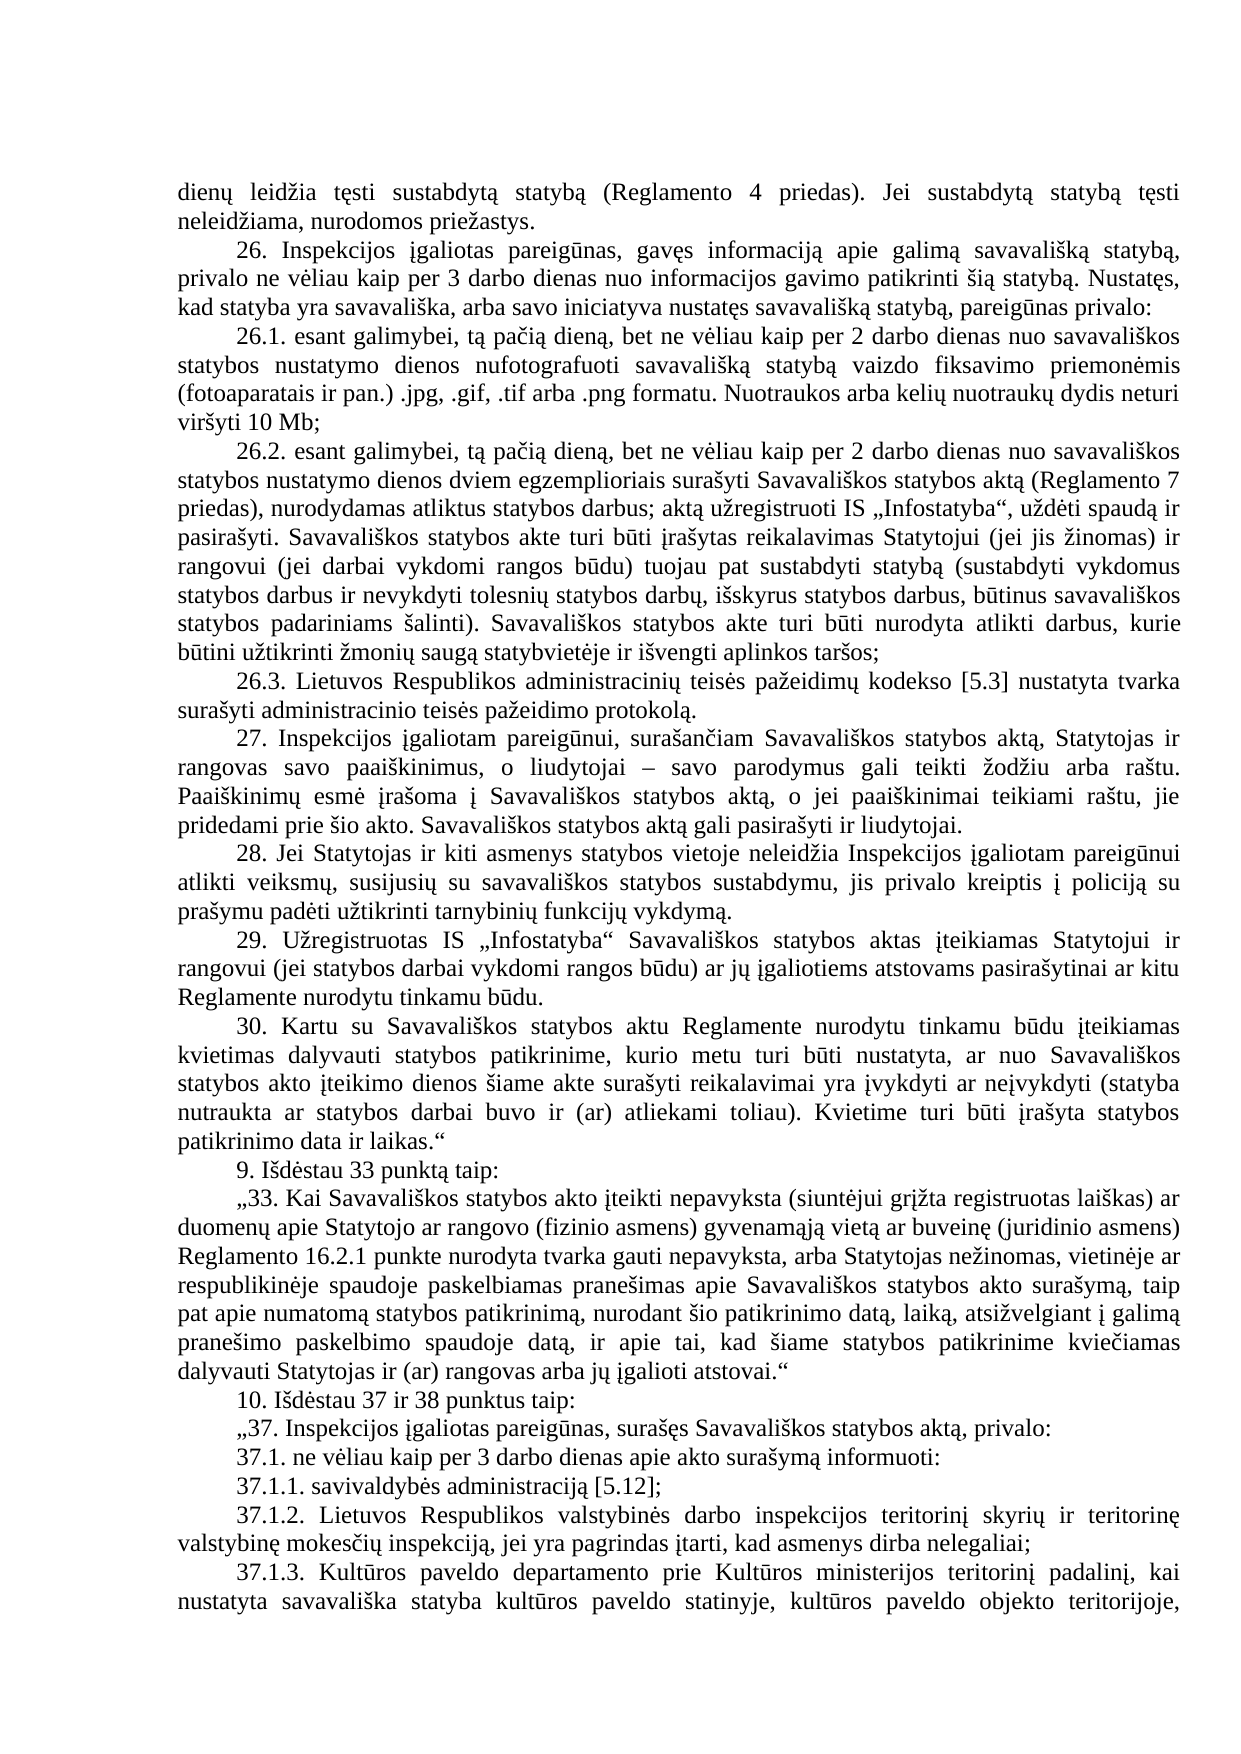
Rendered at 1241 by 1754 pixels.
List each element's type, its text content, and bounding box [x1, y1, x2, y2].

text 27. Inspekcijos įgaliotam pareigūnui, surašančiam Savavališkos statybos aktą, Statytojas ir rangovas savo paaiškinimus, o liudytojai – savo parodymus gali teikti žodžiu arba raštu. Paaiškinimų esmė įrašoma į Savavališkos statybos aktą, o jei paaiškinimai teikiami raštu, jie pridedami prie šio akto. Savavališkos statybos aktą gali pasirašyti ir liudytojai. [177, 723, 1181, 838]
text „33. Kai Savavališkos statybos akto įteikti nepavyksta (siuntėjui grįžta registruotas laiškas) ar duomenų apie Statytojo ar rangovo (fizinio asmens) gyvenamąją vietą ar buveinę (juridinio asmens) Reglamento 16.2.1 punkte nurodyta tvarka gauti nepavyksta, arba Statytojas nežinomas, vietinėje ar respublikinėje spaudoje paskelbiamas pranešimas apie Savavališkos statybos akto surašymą, taip pat apie numatomą statybos patikrinimą, nurodant šio patikrinimo datą, laiką, atsižvelgiant į galimą pranešimo paskelbimo spaudoje datą, ir apie tai, kad šiame statybos patikrinime kviečiamas dalyvauti Statytojas ir (ar) rangovas arba jų įgalioti atstovai.“ [177, 1183, 1181, 1385]
text 37.1.3. Kultūros paveldo departamento prie Kultūros ministerijos teritorinį padalinį, kai nustatyta savavališka statyba kultūros paveldo statinyje, kultūros paveldo objekto teritorijoje, [177, 1557, 1181, 1615]
text 9. Išdėstau 33 punktą taip: [177, 1155, 1181, 1183]
text 37.1.1. savivaldybės administraciją [5.12]; [177, 1471, 1181, 1500]
text 10. Išdėstau 37 ir 38 punktus taip: [177, 1385, 1181, 1413]
text 29. Užregistruotas IS „Infostatyba“ Savavališkos statybos aktas įteikiamas Statytojui ir rangovui (jei statybos darbai vykdomi rangos būdu) ar jų įgaliotiems atstovams pasirašytinai ar kitu Reglamente nurodytu tinkamu būdu. [177, 925, 1181, 1011]
text 30. Kartu su Savavališkos statybos aktu Reglamente nurodytu tinkamu būdu įteikiamas kvietimas dalyvauti statybos patikrinime, kurio metu turi būti nustatyta, ar nuo Savavališkos statybos akto įteikimo dienos šiame akte surašyti reikalavimai yra įvykdyti ar neįvykdyti (statyba nutraukta ar statybos darbai buvo ir (ar) atliekami toliau). Kvietime turi būti įrašyta statybos patikrinimo data ir laikas.“ [177, 1011, 1181, 1155]
text „37. Inspekcijos įgaliotas pareigūnas, surašęs Savavališkos statybos aktą, privalo: [177, 1413, 1181, 1442]
text 37.1.2. Lietuvos Respublikos valstybinės darbo inspekcijos teritorinį skyrių ir teritorinę valstybinę mokesčių inspekciją, jei yra pagrindas įtarti, kad asmenys dirba nelegaliai; [177, 1500, 1181, 1557]
text 28. Jei Statytojas ir kiti asmenys statybos vietoje neleidžia Inspekcijos įgaliotam pareigūnui atlikti veiksmų, susijusių su savavališkos statybos sustabdymu, jis privalo kreiptis į policiją su prašymu padėti užtikrinti tarnybinių funkcijų vykdymą. [177, 838, 1181, 925]
text 26. Inspekcijos įgaliotas pareigūnas, gavęs informaciją apie galimą savavališką statybą, privalo ne vėliau kaip per 3 darbo dienas nuo informacijos gavimo patikrinti šią statybą. Nustatęs, kad statyba yra savavališka, arba savo iniciatyva nustatęs savavališką statybą, pareigūnas privalo: [177, 235, 1181, 321]
text 37.1. ne vėliau kaip per 3 darbo dienas apie akto surašymą informuoti: [177, 1442, 1181, 1471]
text 26.2. esant galimybei, tą pačią dieną, bet ne vėliau kaip per 2 darbo dienas nuo savavališkos statybos nustatymo dienos dviem egzemplioriais surašyti Savavališkos statybos aktą (Reglamento 7 priedas), nurodydamas atliktus statybos darbus; aktą užregistruoti IS „Infostatyba“, uždėti spaudą ir pasirašyti. Savavališkos statybos akte turi būti įrašytas reikalavimas Statytojui (jei jis žinomas) ir rangovui (jei darbai vykdomi rangos būdu) tuojau pat sustabdyti statybą (sustabdyti vykdomus statybos darbus ir nevykdyti tolesnių statybos darbų, išskyrus statybos darbus, būtinus savavališkos statybos padariniams šalinti). Savavališkos statybos akte turi būti nurodyta atlikti darbus, kurie būtini užtikrinti žmonių saugą statybvietėje ir išvengti aplinkos taršos; [177, 436, 1181, 666]
text 26.3. Lietuvos Respublikos administracinių teisės pažeidimų kodekso [5.3] nustatyta tvarka surašyti administracinio teisės pažeidimo protokolą. [177, 666, 1181, 723]
text dienų leidžia tęsti sustabdytą statybą (Reglamento 4 priedas). Jei sustabdytą statybą tęsti neleidžiama, nurodomos priežastys. [177, 177, 1181, 235]
text 26.1. esant galimybei, tą pačią dieną, bet ne vėliau kaip per 2 darbo dienas nuo savavališkos statybos nustatymo dienos nufotografuoti savavališką statybą vaizdo fiksavimo priemonėmis (fotoaparatais ir pan.) .jpg, .gif, .tif arba .png formatu. Nuotraukos arba kelių nuotraukų dydis neturi viršyti 10 Mb; [177, 321, 1181, 436]
